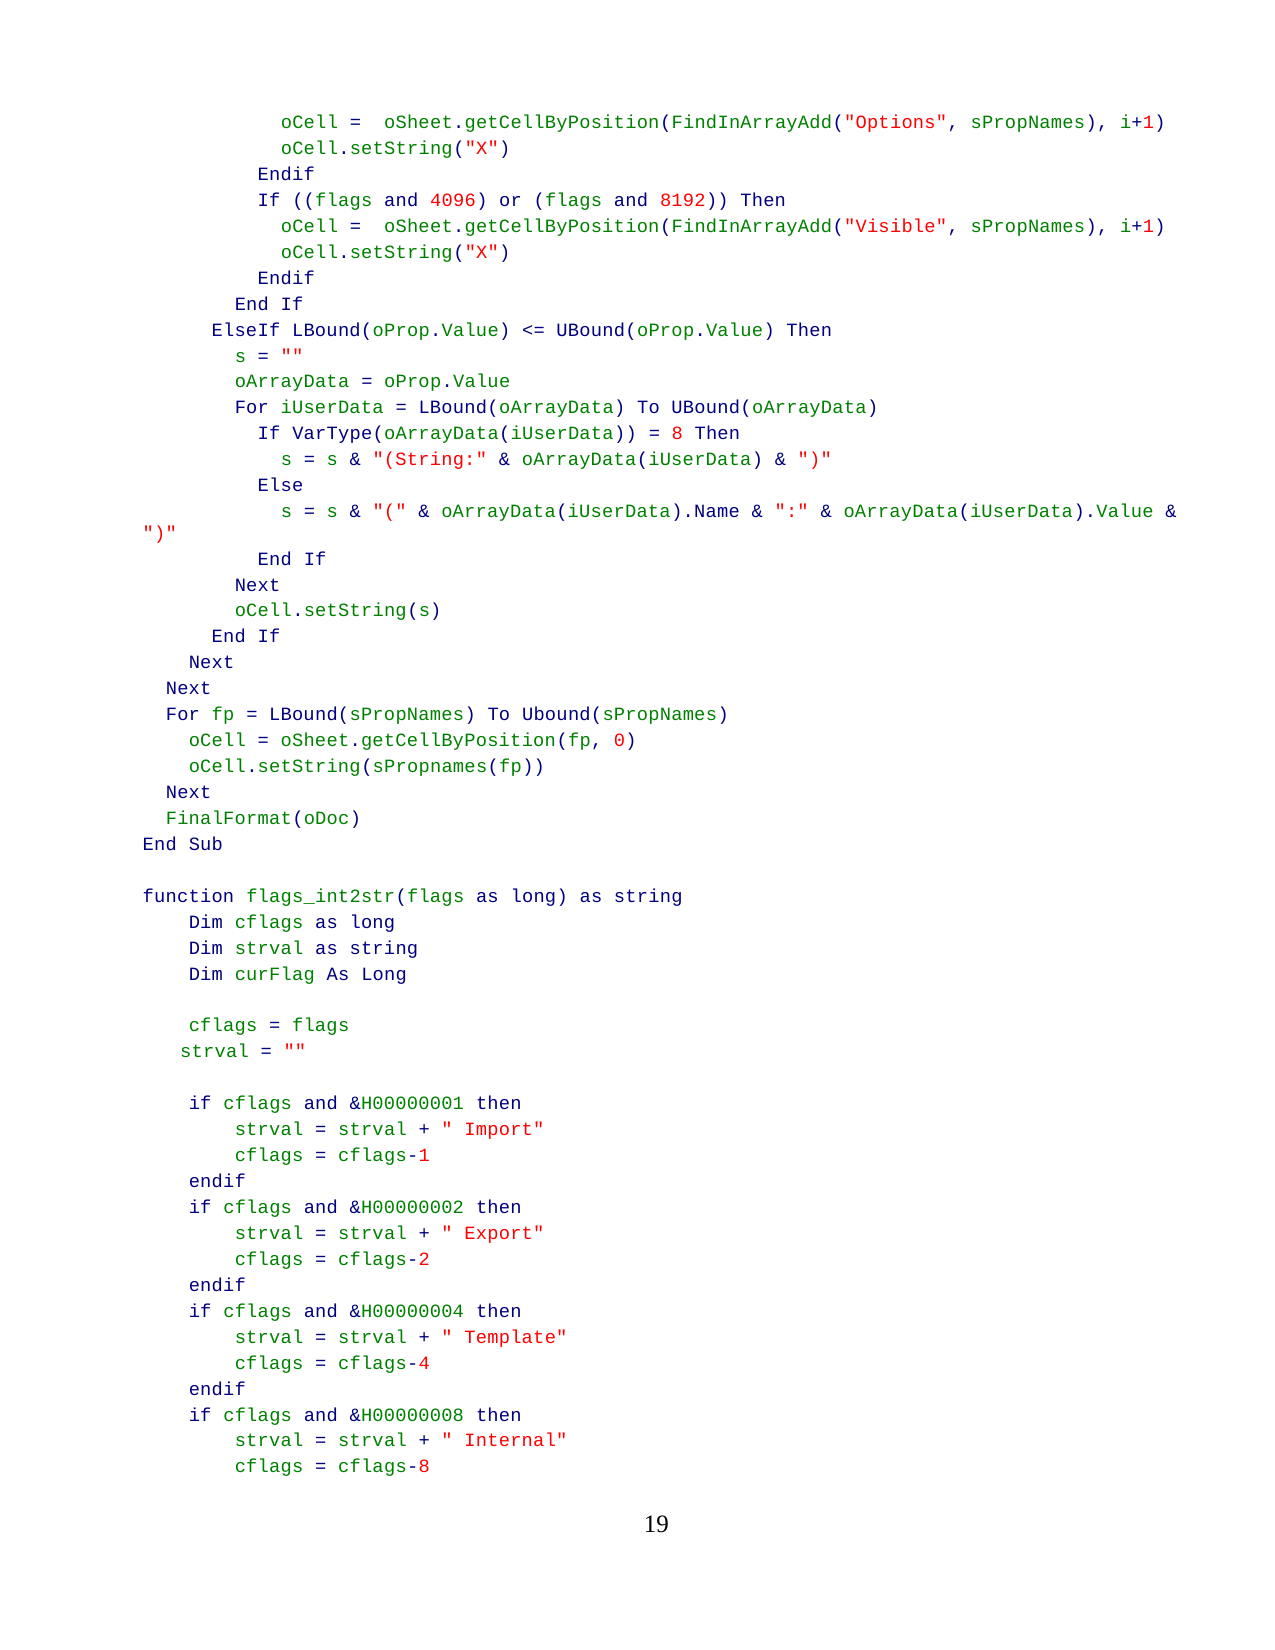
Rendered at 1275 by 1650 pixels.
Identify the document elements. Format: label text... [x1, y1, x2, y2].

text if cflags and &H00000001 then [142, 1094, 1200, 1115]
text oCell.setString(s) [142, 601, 1200, 622]
text cflags = cflags-8 [142, 1457, 1200, 1478]
text FinalFormat(oDoc) [142, 808, 1200, 830]
text Dim curFlag As Long [142, 964, 1200, 985]
text For fp = LBound(sPropNames) To Ubound(sPropNames) [142, 704, 1200, 726]
text Next [142, 782, 1200, 804]
text Endif [142, 268, 1200, 289]
text Next [142, 679, 1200, 700]
text End If [142, 627, 1200, 648]
text cflags = cflags-2 [142, 1249, 1200, 1271]
text if cflags and &H00000002 then [142, 1197, 1200, 1219]
text cflags = flags [142, 1016, 1200, 1037]
text End If [142, 549, 1200, 570]
text oArrayData = oProp.Value [142, 372, 1200, 393]
text strval = "" [142, 1042, 1200, 1063]
text cflags = cflags-4 [142, 1353, 1200, 1374]
text For iUserData = LBound(oArrayData) To UBound(oArrayData) [142, 398, 1200, 419]
text oCell = oSheet.getCellByPosition(FindInArrayAdd("Visible", sPropNames), i+1) [142, 216, 1200, 238]
text endif [142, 1171, 1200, 1193]
text endif [142, 1275, 1200, 1297]
text End Sub [142, 834, 1200, 856]
text if cflags and &H00000004 then [142, 1301, 1200, 1323]
text s = s & "(String:" & oArrayData(iUserData) & ")" [142, 450, 1200, 471]
text function flags_int2str(flags as long) as string [142, 886, 1200, 908]
text endif [142, 1379, 1200, 1400]
text s = s & "(" & oArrayData(iUserData).Name & ":" & oArrayData(iUserData).Value & ")" [142, 502, 1200, 544]
text Else [142, 476, 1200, 497]
text oCell = oSheet.getCellByPosition(FindInArrayAdd("Options", sPropNames), i+1) [142, 112, 1200, 134]
text End If [142, 294, 1200, 316]
text oCell.setString("X") [142, 138, 1200, 160]
text strval = strval + " Template" [142, 1327, 1200, 1348]
text strval = strval + " Internal" [142, 1431, 1200, 1452]
text oCell.setString(sPropnames(fp)) [142, 756, 1200, 778]
text Endif [142, 164, 1200, 186]
text Dim cflags as long [142, 912, 1200, 933]
text oCell = oSheet.getCellByPosition(fp, 0) [142, 731, 1200, 752]
text if cflags and &H00000008 then [142, 1405, 1200, 1426]
text Next [142, 575, 1200, 596]
text If VarType(oArrayData(iUserData)) = 8 Then [142, 424, 1200, 445]
text strval = strval + " Import" [142, 1119, 1200, 1141]
text If ((flags and 4096) or (flags and 8192)) Then [142, 190, 1200, 212]
text cflags = cflags-1 [142, 1146, 1200, 1167]
text strval = strval + " Export" [142, 1223, 1200, 1245]
text oCell.setString("X") [142, 242, 1200, 264]
text ElseIf LBound(oProp.Value) <= UBound(oProp.Value) Then [142, 320, 1200, 341]
text s = "" [142, 346, 1200, 367]
text Next [142, 653, 1200, 674]
text Dim strval as string [142, 938, 1200, 959]
